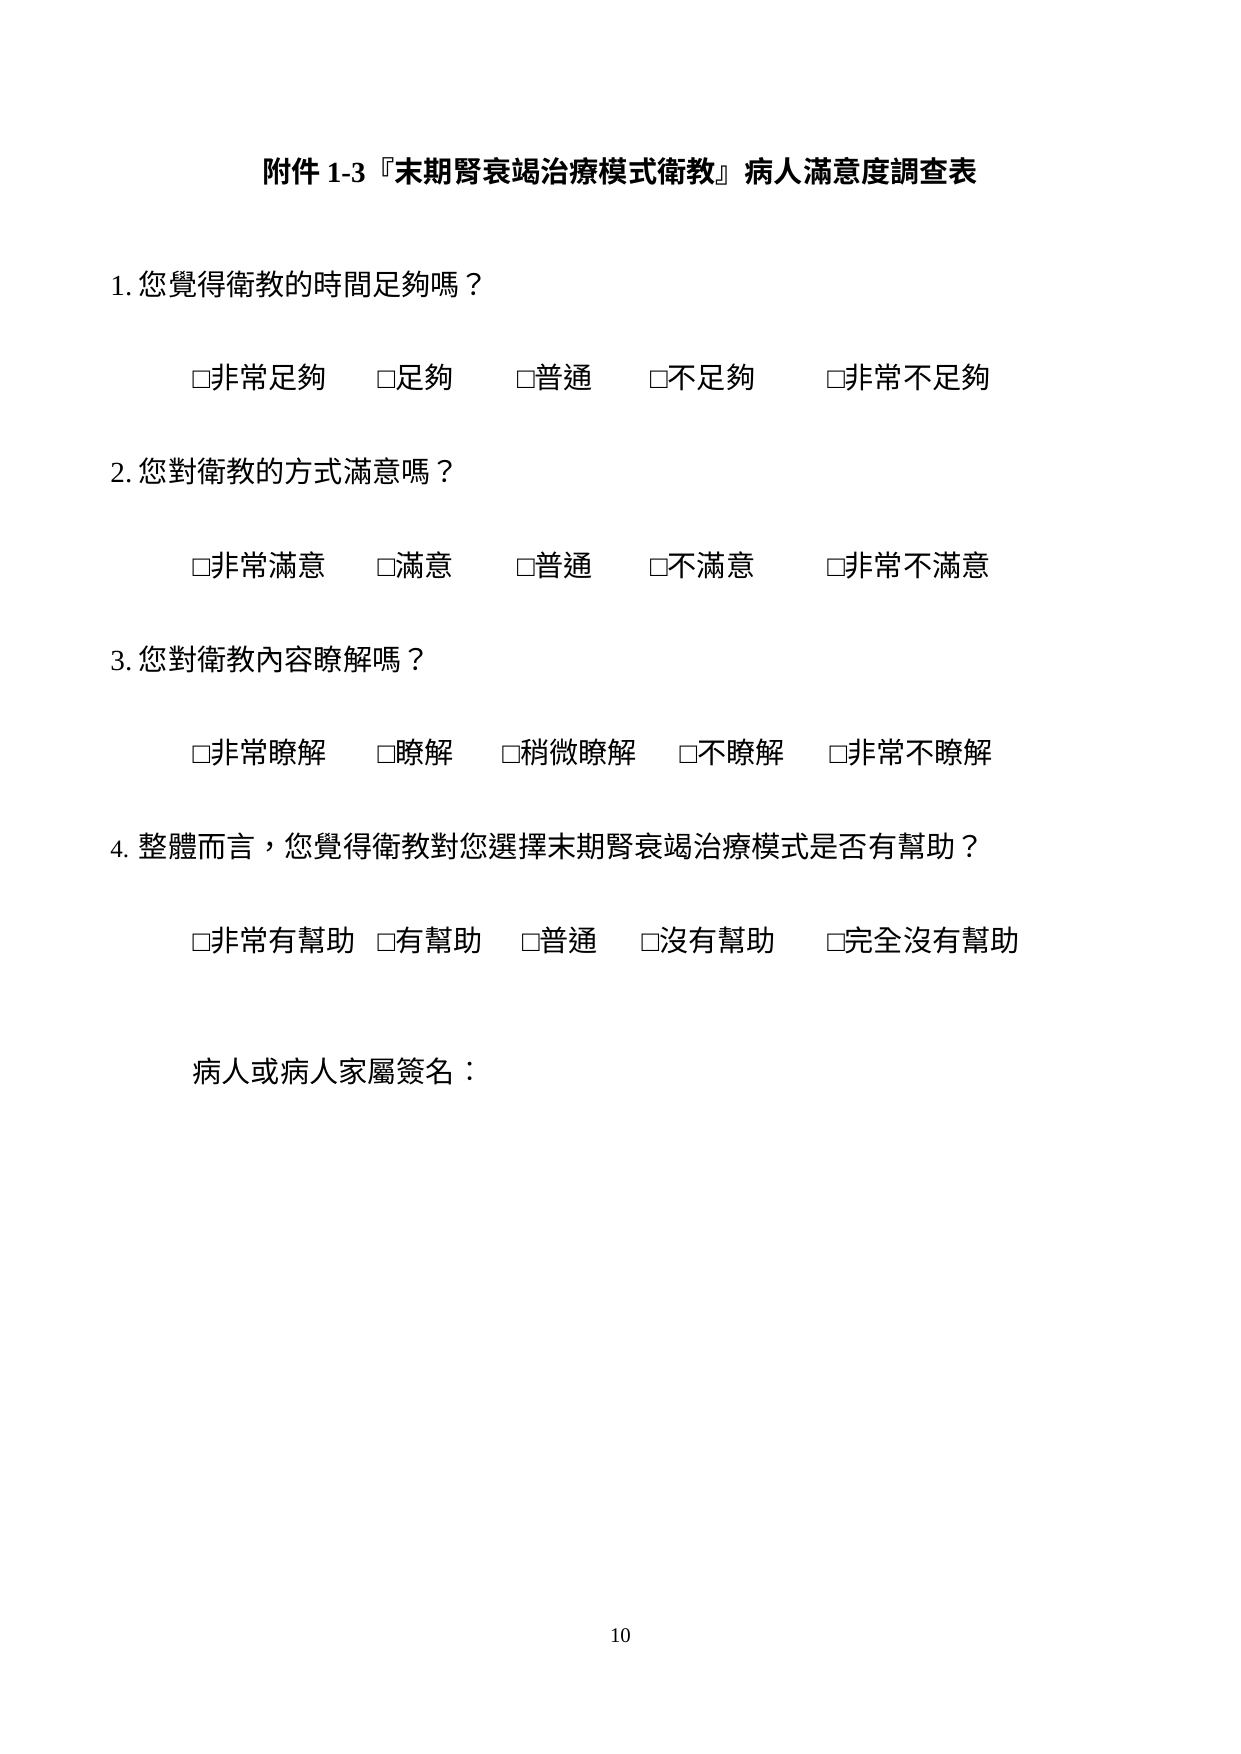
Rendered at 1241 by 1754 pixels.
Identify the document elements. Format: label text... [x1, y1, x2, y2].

text □非常滿意 □滿意 □普通 □不滿意 □非常不滿意 [89, 526, 1152, 601]
list 您對衛教內容瞭解嗎？ [89, 620, 1152, 695]
list 整體而言，您覺得衛教對您選擇末期腎衰竭治療模式是否有幫助？ [89, 807, 1152, 882]
list 您對衛教的方式滿意嗎？ [89, 432, 1152, 507]
text 附件1-3『末期腎衰竭治療模式衛教』病人滿意度調查表 [89, 132, 1152, 207]
text 病人或病人家屬簽名︰ [89, 1032, 1152, 1107]
text □非常足夠 □足夠 □普通 □不足夠 □非常不足夠 [89, 338, 1152, 413]
text □非常瞭解 □瞭解 □稍微瞭解 □不瞭解 □非常不瞭解 [89, 713, 1152, 788]
text □非常有幫助 □有幫助 □普通 □沒有幫助 □完全沒有幫助 [89, 901, 1152, 976]
list 您覺得衛教的時間足夠嗎？ [89, 245, 1152, 320]
